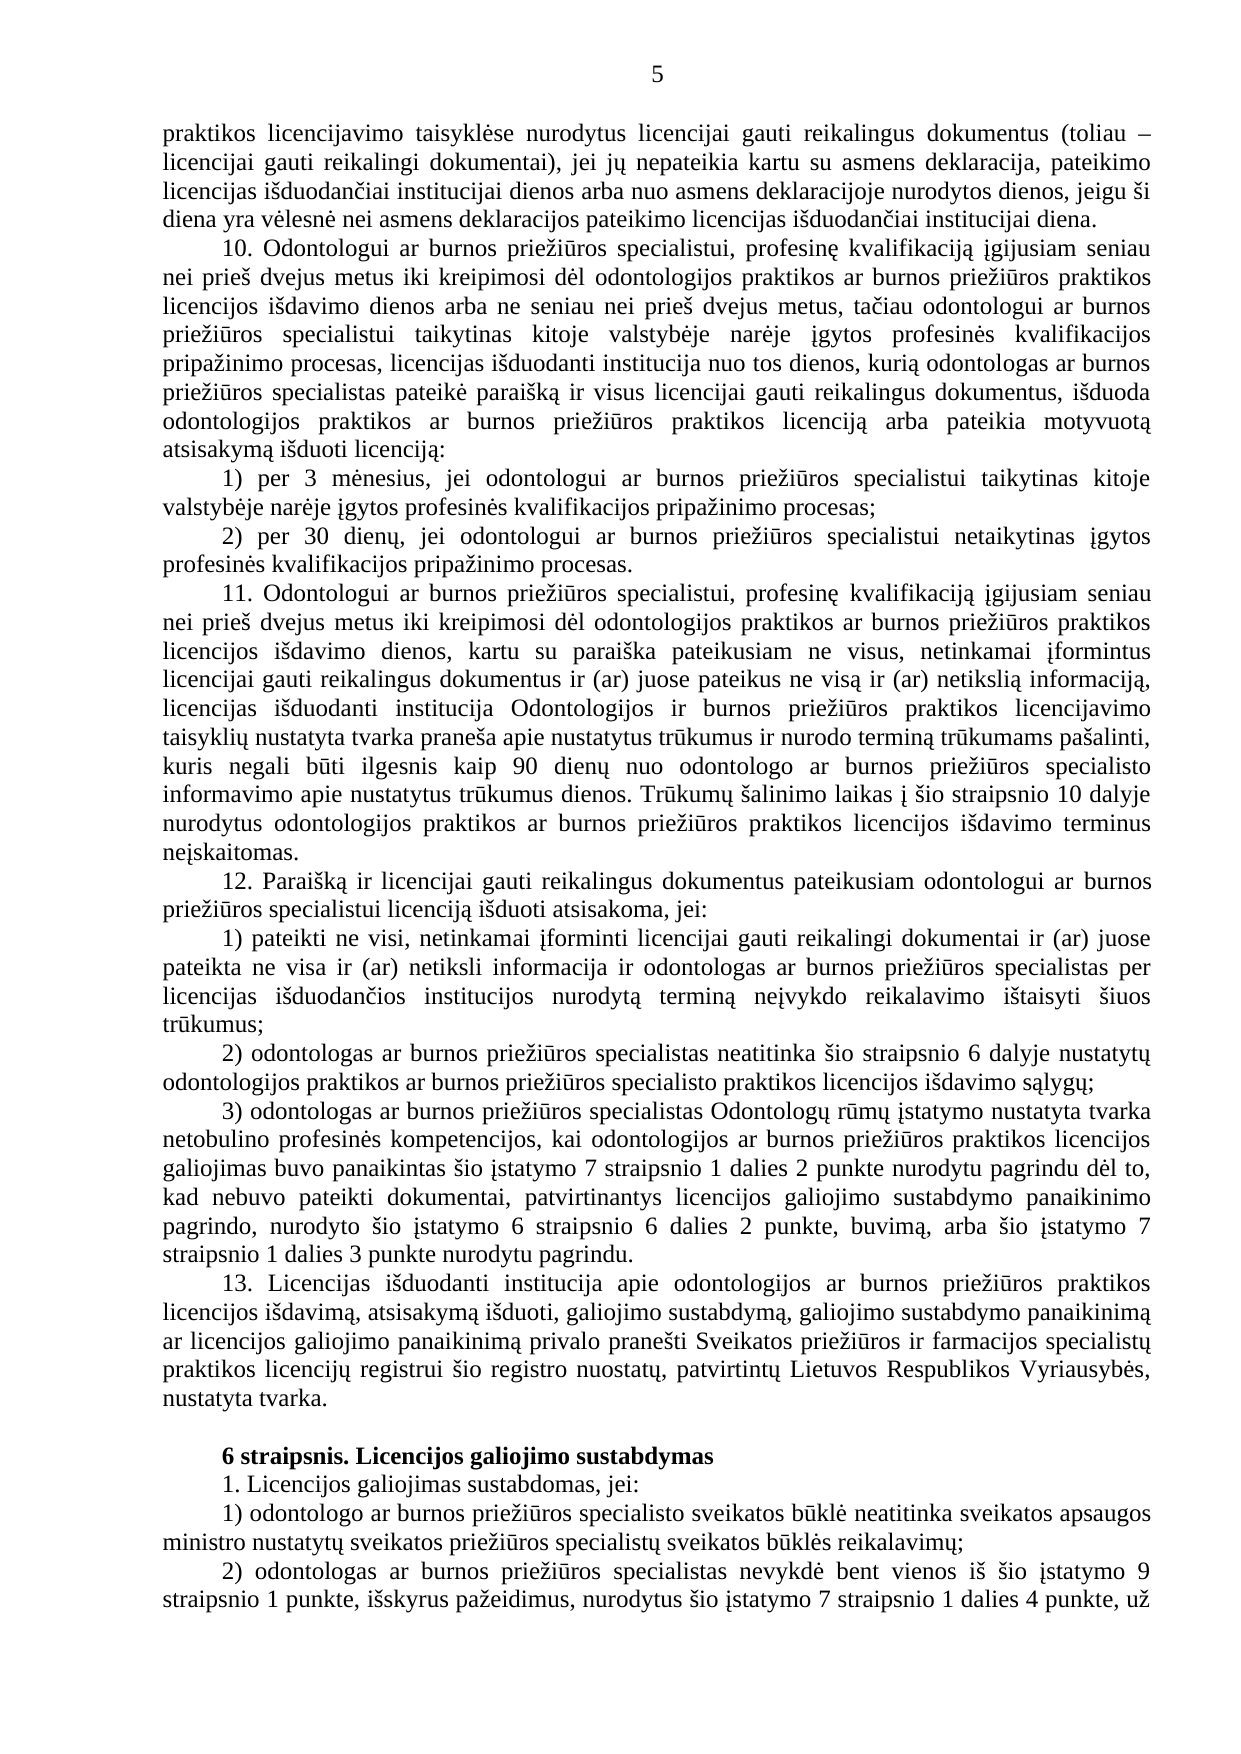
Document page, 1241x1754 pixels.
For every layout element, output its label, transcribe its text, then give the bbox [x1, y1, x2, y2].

text 11. Odontologui ar burnos priežiūros specialistui, profesinę kvalifikaciją įgijusiam seniau nei prieš dvejus metus iki kreipimosi dėl odontologijos praktikos ar burnos priežiūros praktikos licencijos išdavimo dienos, kartu su paraiška pateikusiam ne visus, netinkamai įformintus licencijai gauti reikalingus dokumentus ir (ar) juose pateikus ne visą ir (ar) netikslią informaciją, licencijas išduodanti institucija Odontologijos ir burnos priežiūros praktikos licencijavimo taisyklių nustatyta tvarka praneša apie nustatytus trūkumus ir nurodo terminą trūkumams pašalinti, kuris negali būti ilgesnis kaip 90 dienų nuo odontologo ar burnos priežiūros specialisto informavimo apie nustatytus trūkumus dienos. Trūkumų šalinimo laikas į šio straipsnio 10 dalyje nurodytus odontologijos praktikos ar burnos priežiūros praktikos licencijos išdavimo terminus neįskaitomas. [162, 578, 1152, 866]
text 10. Odontologui ar burnos priežiūros specialistui, profesinę kvalifikaciją įgijusiam seniau nei prieš dvejus metus iki kreipimosi dėl odontologijos praktikos ar burnos priežiūros praktikos licencijos išdavimo dienos arba ne seniau nei prieš dvejus metus, tačiau odontologui ar burnos priežiūros specialistui taikytinas kitoje valstybėje narėje įgytos profesinės kvalifikacijos pripažinimo procesas, licencijas išduodanti institucija nuo tos dienos, kurią odontologas ar burnos priežiūros specialistas pateikė paraišką ir visus licencijai gauti reikalingus dokumentus, išduoda odontologijos praktikos ar burnos priežiūros praktikos licenciją arba pateikia motyvuotą atsisakymą išduoti licenciją: [162, 233, 1152, 463]
text praktikos licencijavimo taisyklėse nurodytus licencijai gauti reikalingus dokumentus (toliau – licencijai gauti reikalingi dokumentai), jei jų nepateikia kartu su asmens deklaracija, pateikimo licencijas išduodančiai institucijai dienos arba nuo asmens deklaracijoje nurodytos dienos, jeigu ši diena yra vėlesnė nei asmens deklaracijos pateikimo licencijas išduodančiai institucijai diena. [162, 118, 1152, 233]
text 1) pateikti ne visi, netinkamai įforminti licencijai gauti reikalingi dokumentai ir (ar) juose pateikta ne visa ir (ar) netiksli informacija ir odontologas ar burnos priežiūros specialistas per licencijas išduodančios institucijos nurodytą terminą neįvykdo reikalavimo ištaisyti šiuos trūkumus; [162, 923, 1152, 1038]
text 6 straipsnis. Licencijos galiojimo sustabdymas [162, 1441, 1152, 1469]
text 2) odontologas ar burnos priežiūros specialistas nevykdė bent vienos iš šio įstatymo 9 straipsnio 1 punkte, išskyrus pažeidimus, nurodytus šio įstatymo 7 straipsnio 1 dalies 4 punkte, už [162, 1556, 1152, 1613]
text 12. Paraišką ir licencijai gauti reikalingus dokumentus pateikusiam odontologui ar burnos priežiūros specialistui licenciją išduoti atsisakoma, jei: [162, 866, 1152, 923]
text 1) per 3 mėnesius, jei odontologui ar burnos priežiūros specialistui taikytinas kitoje valstybėje narėje įgytos profesinės kvalifikacijos pripažinimo procesas; [162, 463, 1152, 521]
text 2) odontologas ar burnos priežiūros specialistas neatitinka šio straipsnio 6 dalyje nustatytų odontologijos praktikos ar burnos priežiūros specialisto praktikos licencijos išdavimo sąlygų; [162, 1038, 1152, 1096]
text 2) per 30 dienų, jei odontologui ar burnos priežiūros specialistui netaikytinas įgytos profesinės kvalifikacijos pripažinimo procesas. [162, 521, 1152, 578]
text 3) odontologas ar burnos priežiūros specialistas Odontologų rūmų įstatymo nustatyta tvarka netobulino profesinės kompetencijos, kai odontologijos ar burnos priežiūros praktikos licencijos galiojimas buvo panaikintas šio įstatymo 7 straipsnio 1 dalies 2 punkte nurodytu pagrindu dėl to, kad nebuvo pateikti dokumentai, patvirtinantys licencijos galiojimo sustabdymo panaikinimo pagrindo, nurodyto šio įstatymo 6 straipsnio 6 dalies 2 punkte, buvimą, arba šio įstatymo 7 straipsnio 1 dalies 3 punkte nurodytu pagrindu. [162, 1096, 1152, 1268]
text 13. Licencijas išduodanti institucija apie odontologijos ar burnos priežiūros praktikos licencijos išdavimą, atsisakymą išduoti, galiojimo sustabdymą, galiojimo sustabdymo panaikinimą ar licencijos galiojimo panaikinimą privalo pranešti Sveikatos priežiūros ir farmacijos specialistų praktikos licencijų registrui šio registro nuostatų, patvirtintų Lietuvos Respublikos Vyriausybės, nustatyta tvarka. [162, 1268, 1152, 1412]
text 1) odontologo ar burnos priežiūros specialisto sveikatos būklė neatitinka sveikatos apsaugos ministro nustatytų sveikatos priežiūros specialistų sveikatos būklės reikalavimų; [162, 1498, 1152, 1556]
text 1. Licencijos galiojimas sustabdomas, jei: [162, 1469, 1152, 1498]
